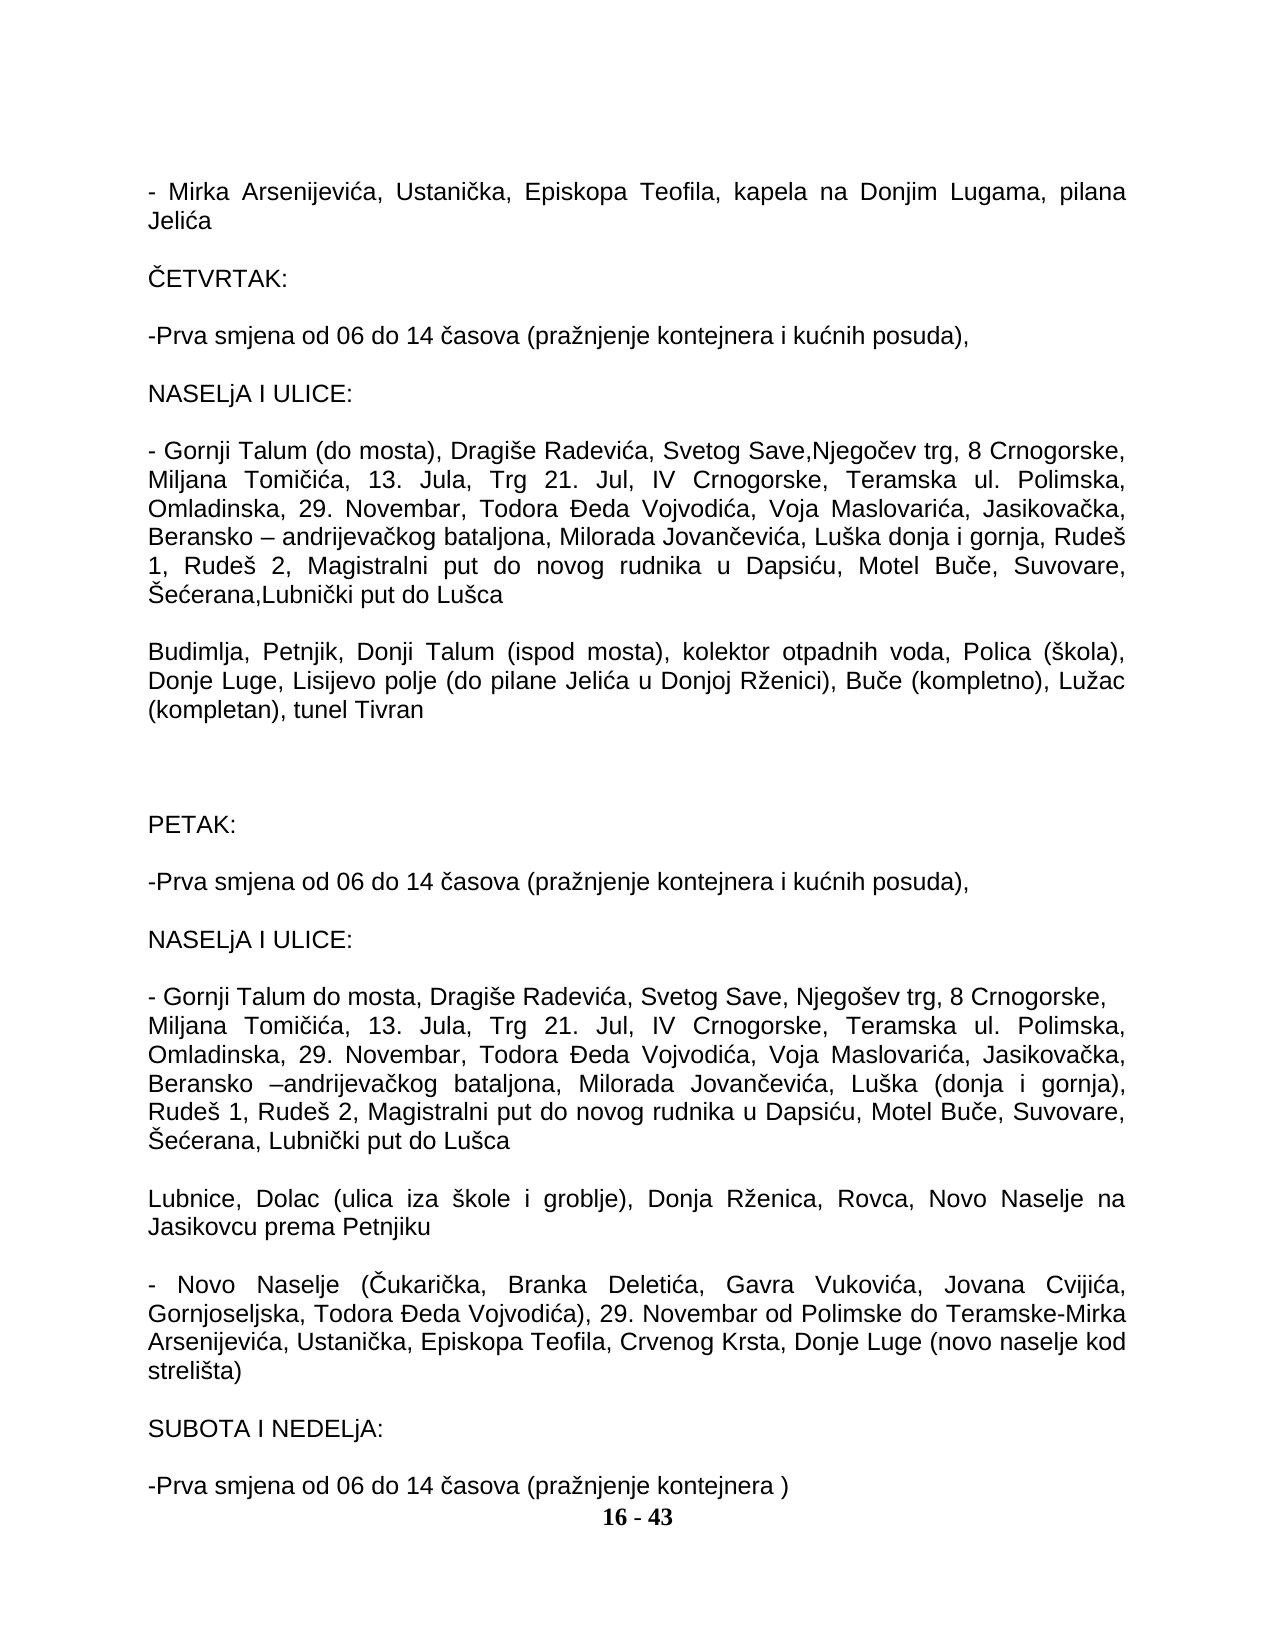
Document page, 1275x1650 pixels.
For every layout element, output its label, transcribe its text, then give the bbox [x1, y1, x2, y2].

text Lubnice, Dolac (ulica iza škole i groblje), Donja Rženica, Rovca, Novo Naselje na Jasikovcu prema Petnjiku [148, 1183, 1127, 1241]
text - Gornji Talum do mosta, Dragiše Radevića, Svetog Save, Njegošev trg, 8 Crnogorske, [148, 982, 1127, 1011]
text -Prva smjena od 06 do 14 časova (pražnjenje kontejnera i kućnih posuda), [148, 321, 1127, 350]
text - Mirka Arsenijevića, Ustanička, Episkopa Teofila, kapela na Donjim Lugama, pilana Jelića [148, 177, 1127, 235]
text -Prva smjena od 06 do 14 časova (pražnjenje kontejnera ) [148, 1471, 1127, 1500]
text PETAK: [148, 810, 1127, 838]
text -Prva smjena od 06 do 14 časova (pražnjenje kontejnera i kućnih posuda), [148, 867, 1127, 896]
text - Gornji Talum (do mosta), Dragiše Radevića, Svetog Save,Njegočev trg, 8 Crnogorske, Miljana Tomičića, 13. Jula, Trg 21. Jul, IV Crnogorske, Teramska ul. Polimska, Omladinska, 29. Novembar, Todora Đeda Vojvodića, Voja Maslovarića, Jasikovačka, Beransko – andrijevačkog bataljona, Milorada Jovančevića, Luška donja i gornja, Rudeš 1, Rudeš 2, Magistralni put do novog rudnika u Dapsiću, Motel Buče, Suvovare, Šećerana,Lubnički put do Lušca [148, 436, 1127, 608]
text NASELjA I ULICE: [148, 378, 1127, 407]
text NASELjA I ULICE: [148, 925, 1127, 953]
text - Novo Naselje (Čukarička, Branka Deletića, Gavra Vukovića, Jovana Cvijića, Gornjoseljska, Todora Đeda Vojvodića), 29. Novembar od Polimske do Teramske-Mirka Arsenijevića, Ustanička, Episkopa Teofila, Crvenog Krsta, Donje Luge (novo naselje kod strelišta) [148, 1270, 1127, 1385]
text Miljana Tomičića, 13. Jula, Trg 21. Jul, IV Crnogorske, Teramska ul. Polimska, Omladinska, 29. Novembar, Todora Đeda Vojvodića, Voja Maslovarića, Jasikovačka, Beransko –andrijevačkog bataljona, Milorada Jovančevića, Luška (donja i gornja), Rudeš 1, Rudeš 2, Magistralni put do novog rudnika u Dapsiću, Motel Buče, Suvovare, Šećerana, Lubnički put do Lušca [148, 1011, 1127, 1155]
text Budimlja, Petnjik, Donji Talum (ispod mosta), kolektor otpadnih voda, Polica (škola), Donje Luge, Lisijevo polje (do pilane Jelića u Donjoj Rženici), Buče (kompletno), Lužac (kompletan), tunel Tivran [148, 637, 1127, 723]
text SUBOTA I NEDELjA: [148, 1413, 1127, 1442]
text ČETVRTAK: [148, 263, 1127, 292]
